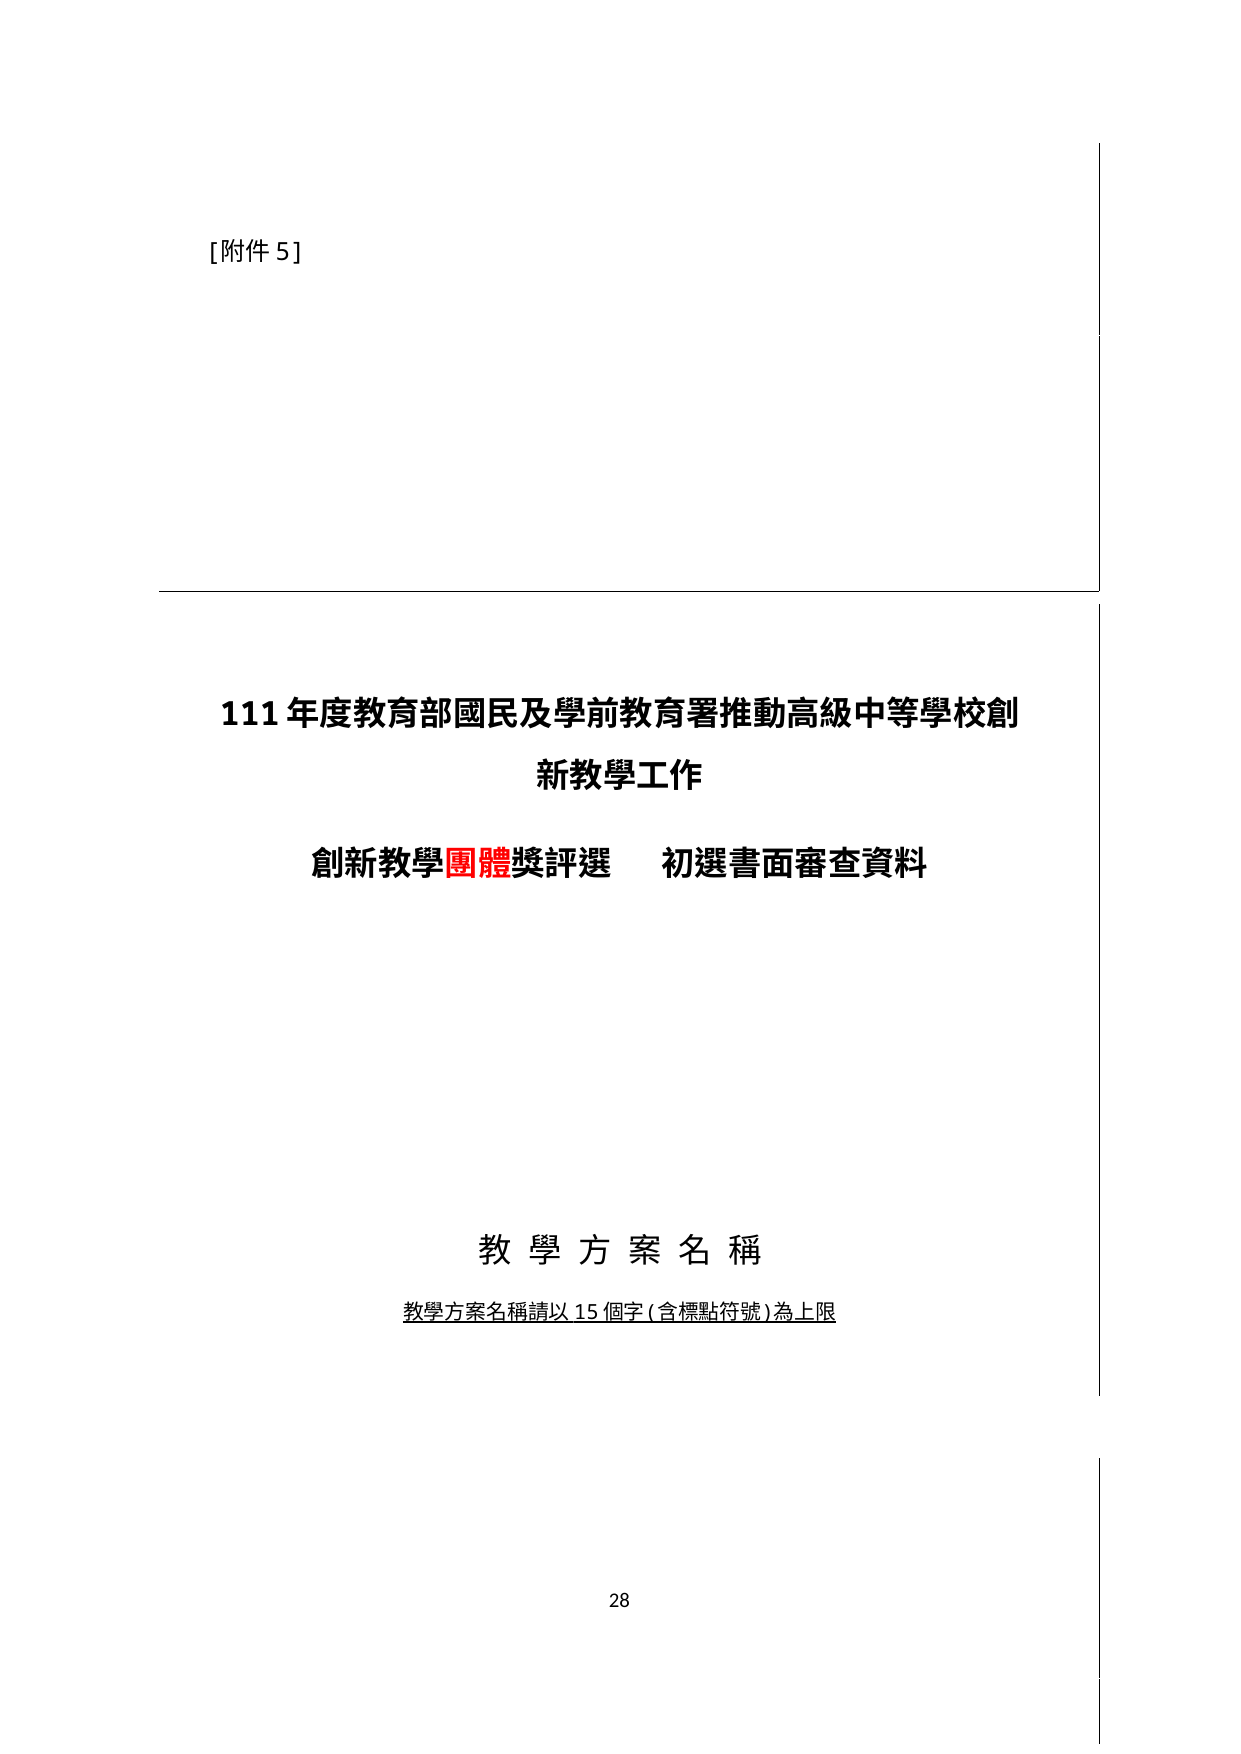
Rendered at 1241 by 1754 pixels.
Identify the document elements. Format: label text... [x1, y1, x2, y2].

text [附件5] [141, 144, 1098, 335]
text 教 學 方 案 名 稱 [141, 1141, 1098, 1204]
text 教學方案名稱請以15個字(含標點符號)為上限 [141, 1204, 1098, 1396]
text 創新教學團體獎評選 初選書面審查資料 [141, 754, 1098, 881]
text 111年度教育部國民及學前教育署推動高級中等學校創新教學工作 [141, 605, 1098, 754]
